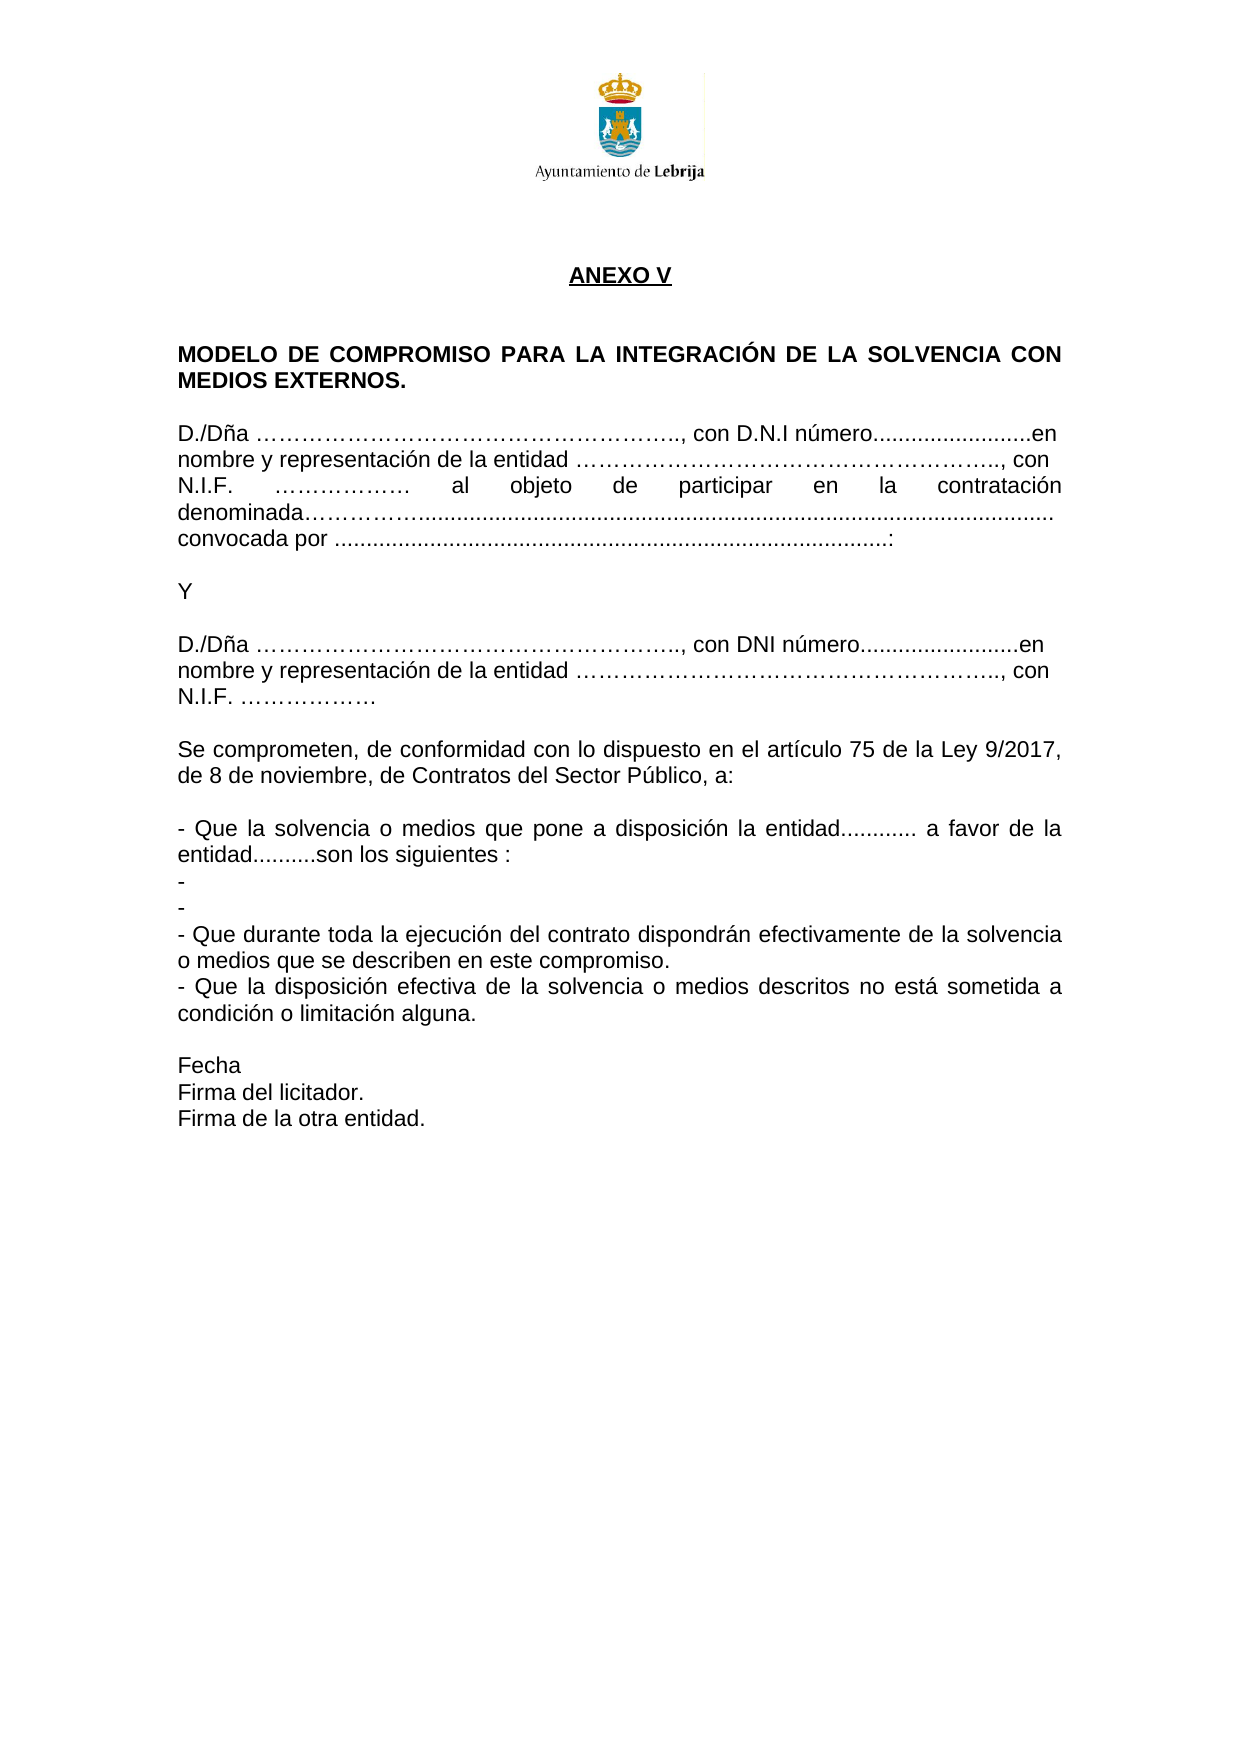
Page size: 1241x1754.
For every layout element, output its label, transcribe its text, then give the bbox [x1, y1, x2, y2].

text nombre y representación de la entidad ……………………………………………….., con [177, 446, 1063, 472]
text Fecha [177, 1052, 1063, 1079]
text nombre y representación de la entidad ……………………………………………….., con [177, 657, 1063, 683]
text Firma del licitador. [177, 1079, 1063, 1105]
text D./Dña ……………………………………………….., con D.N.I número.........................en [177, 420, 1063, 446]
text - Que durante toda la ejecución del contrato dispondrán efectivamente de la solvencia o medios que se describen en este compromiso. [177, 921, 1063, 973]
text Se comprometen, de conformidad con lo dispuesto en el artículo 75 de la Ley 9/2017, de 8 de noviembre, de Contratos del Sector Público, a: [177, 736, 1063, 789]
text Firma de la otra entidad. [177, 1105, 1063, 1131]
text - Que la disposición efectiva de la solvencia o medios descritos no está sometida a condición o limitación alguna. [177, 973, 1063, 1026]
text - [177, 868, 1063, 894]
text - [177, 894, 1063, 921]
text N.I.F. ……………… [177, 683, 1063, 710]
text N.I.F. ……………… al objeto de participar en la contratación denominada…………….................................................................................................... convocada por .......................................................................................: [177, 472, 1063, 552]
text ANEXO V [177, 262, 1063, 288]
text Y [177, 578, 1063, 604]
text - Que la solvencia o medios que pone a disposición la entidad............ a favor de la entidad..........son los siguientes : [177, 815, 1063, 868]
text D./Dña ……………………………………………….., con DNI número.........................en [177, 631, 1063, 657]
text MODELO DE COMPROMISO PARA LA INTEGRACIÓN DE LA SOLVENCIA CON MEDIOS EXTERNOS. [177, 341, 1063, 393]
